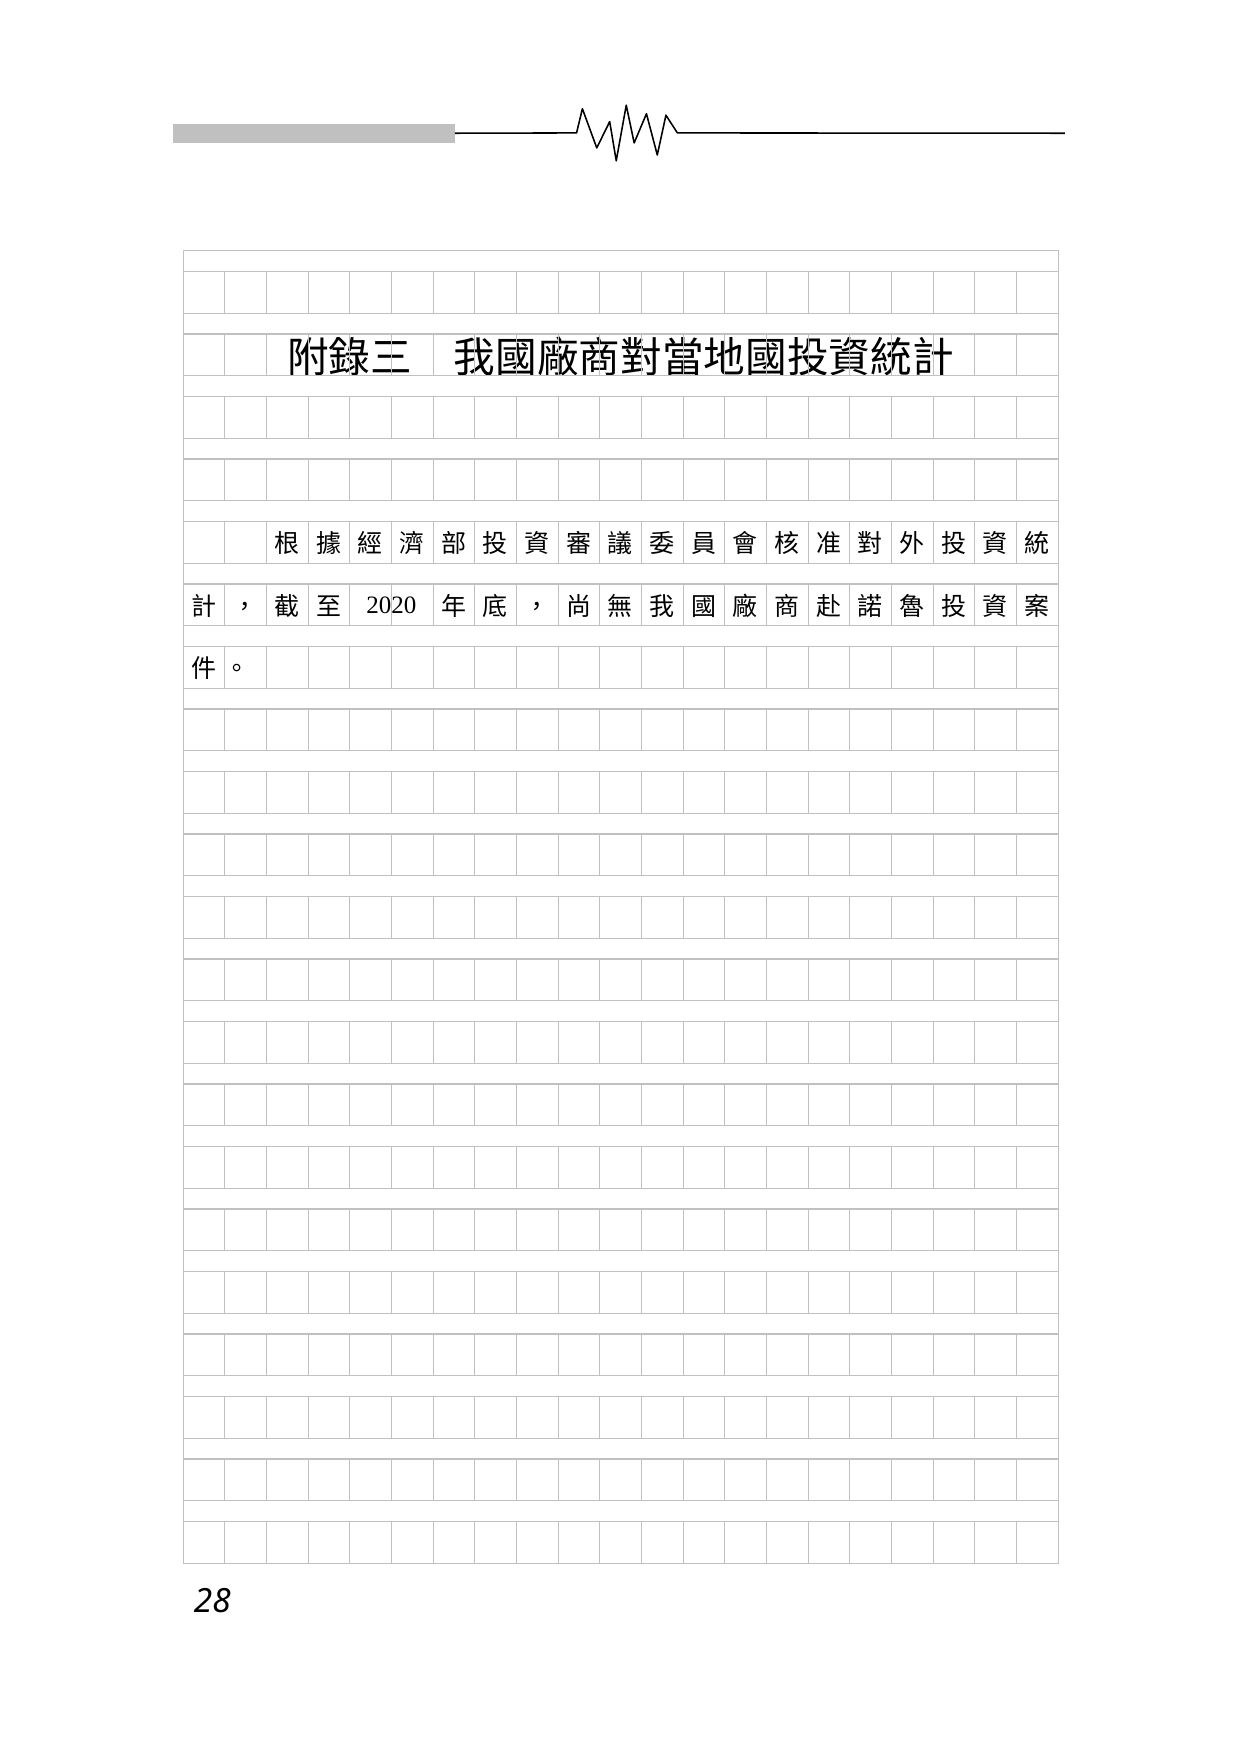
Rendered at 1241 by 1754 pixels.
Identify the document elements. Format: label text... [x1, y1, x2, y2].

text 根據經濟部投資審議委員會核准對外投資統計，截至2020年底，尚無我國廠商赴諾魯投資案件。 [267, 647, 308, 688]
text 根據經濟部投資審議委員會核准對外投資統計，截至2020年底，尚無我國廠商赴諾魯投資案件。 [850, 647, 891, 688]
text 根據經濟部投資審議委員會核准對外投資統計，截至2020年底，尚無我國廠商赴諾魯投資案件。 [225, 647, 266, 688]
text 附錄三 我國廠商對當地國投資統計 [767, 335, 808, 375]
text 根據經濟部投資審議委員會核准對外投資統計，截至2020年底，尚無我國廠商赴諾魯投資案件。 [809, 522, 849, 563]
text 根據經濟部投資審議委員會核准對外投資統計，截至2020年底，尚無我國廠商赴諾魯投資案件。 [350, 585, 391, 625]
text 根據經濟部投資審議委員會核准對外投資統計，截至2020年底，尚無我國廠商赴諾魯投資案件。 [725, 585, 766, 625]
text 根據經濟部投資審議委員會核准對外投資統計，截至2020年底，尚無我國廠商赴諾魯投資案件。 [184, 564, 1058, 583]
text 根據經濟部投資審議委員會核准對外投資統計，截至2020年底，尚無我國廠商赴諾魯投資案件。 [309, 522, 349, 563]
text 根據經濟部投資審議委員會核准對外投資統計，截至2020年底，尚無我國廠商赴諾魯投資案件。 [350, 522, 391, 563]
text 根據經濟部投資審議委員會核准對外投資統計，截至2020年底，尚無我國廠商赴諾魯投資案件。 [1017, 522, 1058, 563]
text 附錄三 我國廠商對當地國投資統計 [850, 335, 891, 375]
text 根據經濟部投資審議委員會核准對外投資統計，截至2020年底，尚無我國廠商赴諾魯投資案件。 [934, 585, 974, 625]
text 根據經濟部投資審議委員會核准對外投資統計，截至2020年底，尚無我國廠商赴諾魯投資案件。 [1017, 585, 1058, 625]
text 根據經濟部投資審議委員會核准對外投資統計，截至2020年底，尚無我國廠商赴諾魯投資案件。 [392, 522, 433, 563]
text 根據經濟部投資審議委員會核准對外投資統計，截至2020年底，尚無我國廠商赴諾魯投資案件。 [892, 647, 933, 688]
text 附錄三 我國廠商對當地國投資統計 [475, 335, 516, 375]
text 根據經濟部投資審議委員會核准對外投資統計，截至2020年底，尚無我國廠商赴諾魯投資案件。 [934, 647, 974, 688]
text 根據經濟部投資審議委員會核准對外投資統計，截至2020年底，尚無我國廠商赴諾魯投資案件。 [559, 522, 599, 563]
text 根據經濟部投資審議委員會核准對外投資統計，截至2020年底，尚無我國廠商赴諾魯投資案件。 [559, 647, 599, 688]
text 根據經濟部投資審議委員會核准對外投資統計，截至2020年底，尚無我國廠商赴諾魯投資案件。 [184, 626, 1058, 646]
text 附錄三 我國廠商對當地國投資統計 [751, 342, 766, 371]
text 根據經濟部投資審議委員會核准對外投資統計，截至2020年底，尚無我國廠商赴諾魯投資案件。 [475, 522, 516, 563]
text 根據經濟部投資審議委員會核准對外投資統計，截至2020年底，尚無我國廠商赴諾魯投資案件。 [809, 585, 849, 625]
text 附錄三 我國廠商對當地國投資統計 [892, 335, 933, 375]
text 附錄三 我國廠商對當地國投資統計 [225, 335, 266, 375]
text 根據經濟部投資審議委員會核准對外投資統計，截至2020年底，尚無我國廠商赴諾魯投資案件。 [892, 522, 933, 563]
text 根據經濟部投資審議委員會核准對外投資統計，截至2020年底，尚無我國廠商赴諾魯投資案件。 [600, 585, 641, 625]
text 附錄三 我國廠商對當地國投資統計 [725, 335, 766, 375]
text 根據經濟部投資審議委員會核准對外投資統計，截至2020年底，尚無我國廠商赴諾魯投資案件。 [850, 585, 891, 625]
text 附錄三 我國廠商對當地國投資統計 [975, 335, 1016, 375]
text 附錄三 我國廠商對當地國投資統計 [600, 335, 641, 375]
text 根據經濟部投資審議委員會核准對外投資統計，截至2020年底，尚無我國廠商赴諾魯投資案件。 [267, 585, 308, 625]
text 根據經濟部投資審議委員會核准對外投資統計，截至2020年底，尚無我國廠商赴諾魯投資案件。 [642, 522, 683, 563]
text 根據經濟部投資審議委員會核准對外投資統計，截至2020年底，尚無我國廠商赴諾魯投資案件。 [767, 647, 808, 688]
text 附錄三 我國廠商對當地國投資統計 [517, 342, 530, 371]
text 附錄三 我國廠商對當地國投資統計 [392, 335, 433, 375]
text 根據經濟部投資審議委員會核准對外投資統計，截至2020年底，尚無我國廠商赴諾魯投資案件。 [600, 522, 641, 563]
text 附錄三 我國廠商對當地國投資統計 [684, 335, 724, 375]
text 附錄三 我國廠商對當地國投資統計 [642, 335, 683, 375]
text 根據經濟部投資審議委員會核准對外投資統計，截至2020年底，尚無我國廠商赴諾魯投資案件。 [684, 522, 724, 563]
text 根據經濟部投資審議委員會核准對外投資統計，截至2020年底，尚無我國廠商赴諾魯投資案件。 [184, 585, 224, 625]
text 根據經濟部投資審議委員會核准對外投資統計，截至2020年底，尚無我國廠商赴諾魯投資案件。 [892, 585, 933, 625]
text 根據經濟部投資審議委員會核准對外投資統計，截至2020年底，尚無我國廠商赴諾魯投資案件。 [517, 585, 558, 625]
text 根據經濟部投資審議委員會核准對外投資統計，截至2020年底，尚無我國廠商赴諾魯投資案件。 [309, 585, 349, 625]
text 根據經濟部投資審議委員會核准對外投資統計，截至2020年底，尚無我國廠商赴諾魯投資案件。 [809, 647, 849, 688]
text 附錄三 我國廠商對當地國投資統計 [809, 335, 849, 375]
text 根據經濟部投資審議委員會核准對外投資統計，截至2020年底，尚無我國廠商赴諾魯投資案件。 [1017, 647, 1058, 688]
text 根據經濟部投資審議委員會核准對外投資統計，截至2020年底，尚無我國廠商赴諾魯投資案件。 [434, 647, 474, 688]
text 根據經濟部投資審議委員會核准對外投資統計，截至2020年底，尚無我國廠商赴諾魯投資案件。 [225, 585, 266, 625]
text 根據經濟部投資審議委員會核准對外投資統計，截至2020年底，尚無我國廠商赴諾魯投資案件。 [934, 522, 974, 563]
text 附錄三 我國廠商對當地國投資統計 [184, 314, 1058, 333]
text 根據經濟部投資審議委員會核准對外投資統計，截至2020年底，尚無我國廠商赴諾魯投資案件。 [350, 647, 391, 688]
text 附錄三 我國廠商對當地國投資統計 [517, 335, 558, 375]
text 根據經濟部投資審議委員會核准對外投資統計，截至2020年底，尚無我國廠商赴諾魯投資案件。 [725, 647, 766, 688]
text 根據經濟部投資審議委員會核准對外投資統計，截至2020年底，尚無我國廠商赴諾魯投資案件。 [642, 585, 683, 625]
text 根據經濟部投資審議委員會核准對外投資統計，截至2020年底，尚無我國廠商赴諾魯投資案件。 [642, 647, 683, 688]
text 根據經濟部投資審議委員會核准對外投資統計，截至2020年底，尚無我國廠商赴諾魯投資案件。 [184, 522, 224, 563]
text 根據經濟部投資審議委員會核准對外投資統計，截至2020年底，尚無我國廠商赴諾魯投資案件。 [475, 647, 516, 688]
text 根據經濟部投資審議委員會核准對外投資統計，截至2020年底，尚無我國廠商赴諾魯投資案件。 [767, 585, 808, 625]
text 根據經濟部投資審議委員會核准對外投資統計，截至2020年底，尚無我國廠商赴諾魯投資案件。 [975, 647, 1016, 688]
text 根據經濟部投資審議委員會核准對外投資統計，截至2020年底，尚無我國廠商赴諾魯投資案件。 [309, 647, 349, 688]
text 根據經濟部投資審議委員會核准對外投資統計，截至2020年底，尚無我國廠商赴諾魯投資案件。 [392, 585, 433, 625]
text 根據經濟部投資審議委員會核准對外投資統計，截至2020年底，尚無我國廠商赴諾魯投資案件。 [975, 585, 1016, 625]
text 附錄三 我國廠商對當地國投資統計 [184, 335, 224, 375]
text 根據經濟部投資審議委員會核准對外投資統計，截至2020年底，尚無我國廠商赴諾魯投資案件。 [184, 501, 1058, 521]
text 根據經濟部投資審議委員會核准對外投資統計，截至2020年底，尚無我國廠商赴諾魯投資案件。 [725, 522, 766, 563]
text 附錄三 我國廠商對當地國投資統計 [267, 335, 308, 375]
text 根據經濟部投資審議委員會核准對外投資統計，截至2020年底，尚無我國廠商赴諾魯投資案件。 [392, 647, 433, 688]
text 附錄三 我國廠商對當地國投資統計 [767, 342, 780, 371]
text 附錄三 我國廠商對當地國投資統計 [934, 335, 974, 375]
text 根據經濟部投資審議委員會核准對外投資統計，截至2020年底，尚無我國廠商赴諾魯投資案件。 [600, 647, 641, 688]
text 附錄三 我國廠商對當地國投資統計 [501, 342, 516, 371]
text 根據經濟部投資審議委員會核准對外投資統計，截至2020年底，尚無我國廠商赴諾魯投資案件。 [559, 585, 599, 625]
text 根據經濟部投資審議委員會核准對外投資統計，截至2020年底，尚無我國廠商赴諾魯投資案件。 [684, 585, 724, 625]
text 根據經濟部投資審議委員會核准對外投資統計，截至2020年底，尚無我國廠商赴諾魯投資案件。 [184, 647, 224, 688]
text 根據經濟部投資審議委員會核准對外投資統計，截至2020年底，尚無我國廠商赴諾魯投資案件。 [225, 522, 266, 563]
text 根據經濟部投資審議委員會核准對外投資統計，截至2020年底，尚無我國廠商赴諾魯投資案件。 [517, 522, 558, 563]
text 根據經濟部投資審議委員會核准對外投資統計，截至2020年底，尚無我國廠商赴諾魯投資案件。 [517, 647, 558, 688]
text 附錄三 我國廠商對當地國投資統計 [350, 335, 391, 375]
text 根據經濟部投資審議委員會核准對外投資統計，截至2020年底，尚無我國廠商赴諾魯投資案件。 [684, 647, 724, 688]
text 根據經濟部投資審議委員會核准對外投資統計，截至2020年底，尚無我國廠商赴諾魯投資案件。 [475, 585, 516, 625]
text 根據經濟部投資審議委員會核准對外投資統計，截至2020年底，尚無我國廠商赴諾魯投資案件。 [267, 522, 308, 563]
text 附錄三 我國廠商對當地國投資統計 [559, 335, 599, 375]
text 根據經濟部投資審議委員會核准對外投資統計，截至2020年底，尚無我國廠商赴諾魯投資案件。 [850, 522, 891, 563]
text 附錄三 我國廠商對當地國投資統計 [541, 343, 558, 375]
text 根據經濟部投資審議委員會核准對外投資統計，截至2020年底，尚無我國廠商赴諾魯投資案件。 [434, 585, 474, 625]
text 根據經濟部投資審議委員會核准對外投資統計，截至2020年底，尚無我國廠商赴諾魯投資案件。 [767, 522, 808, 563]
text 附錄三 我國廠商對當地國投資統計 [309, 335, 349, 375]
text 根據經濟部投資審議委員會核准對外投資統計，截至2020年底，尚無我國廠商赴諾魯投資案件。 [434, 522, 474, 563]
text 根據經濟部投資審議委員會核准對外投資統計，截至2020年底，尚無我國廠商赴諾魯投資案件。 [975, 522, 1016, 563]
text 附錄三 我國廠商對當地國投資統計 [434, 335, 474, 375]
text 附錄三 我國廠商對當地國投資統計 [1017, 335, 1058, 375]
